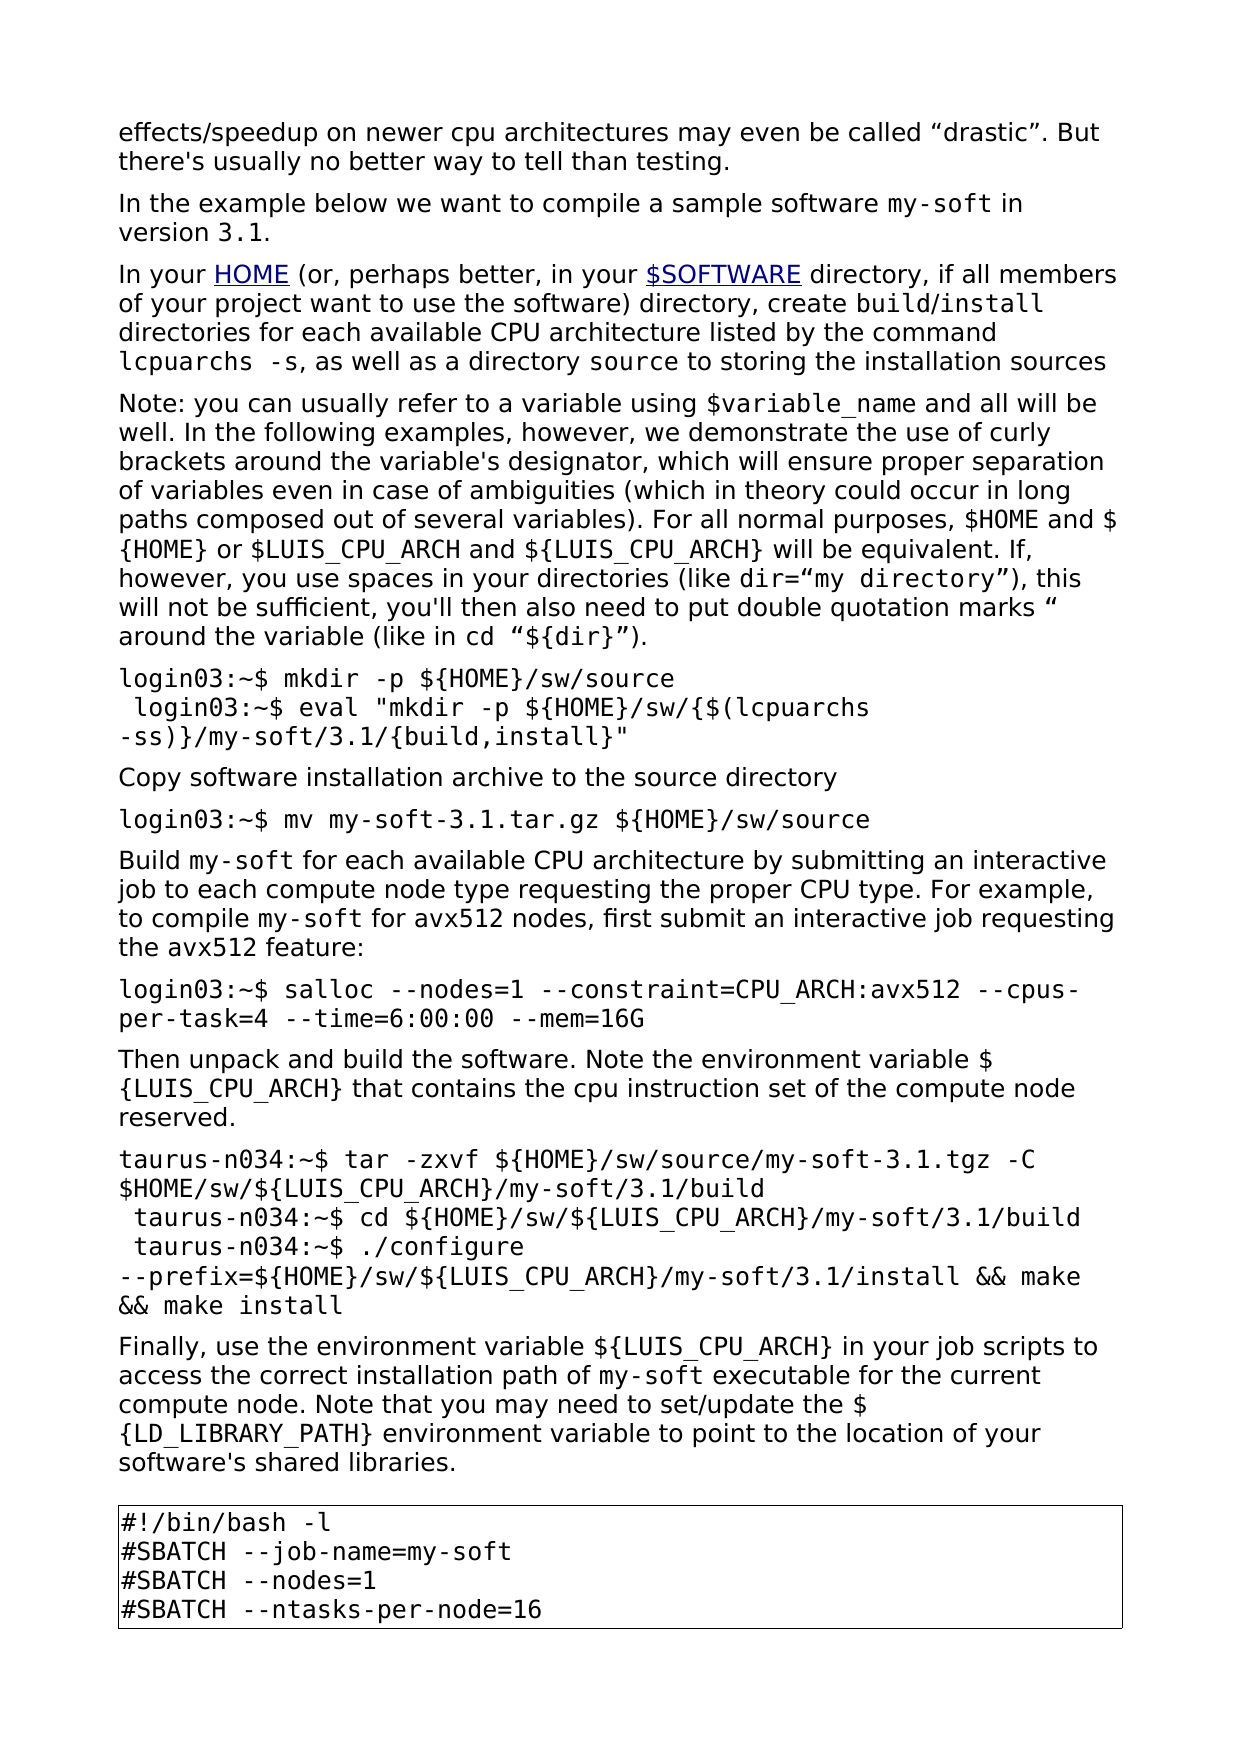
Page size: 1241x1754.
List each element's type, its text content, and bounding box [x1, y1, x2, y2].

text login03:~$ mv my-soft-3.1.tar.gz ${HOME}/sw/source [118, 805, 1122, 834]
text login03:~$ salloc --nodes=1 --constraint=CPU_ARCH:avx512 --cpus-per-task=4 --time=6:00:00 --mem=16G [118, 975, 1122, 1033]
text Build my-soft for each available CPU architecture by submitting an interactive job to each compute node type requesting the proper CPU type. For example, to compile my-soft for avx512 nodes, first submit an interactive job requesting the avx512 feature: [118, 846, 1122, 962]
text effects/speedup on newer cpu architectures may even be called “drastic”. But there's usually no better way to tell than testing. [118, 118, 1122, 176]
text In the example below we want to compile a sample software my-soft in version 3.1. [118, 189, 1122, 247]
text taurus-n034:~$ tar -zxvf ${HOME}/sw/source/my-soft-3.1.tgz -C $HOME/sw/${LUIS_CPU_ARCH}/my-soft/3.1/build taurus-n034:~$ cd ${HOME}/sw/${LUIS_CPU_ARCH}/my-soft/3.1/build taurus-n034:~$ ./configure --prefix=${HOME}/sw/${LUIS_CPU_ARCH}/my-soft/3.1/install && make && make install [118, 1145, 1122, 1320]
text Finally, use the environment variable ${LUIS_CPU_ARCH} in your job scripts to access the correct installation path of my-soft executable for the current compute node. Note that you may need to set/update the ${LD_LIBRARY_PATH} environment variable to point to the location of your software's shared libraries. [118, 1332, 1122, 1478]
text Note: you can usually refer to a variable using $variable_name and all will be well. In the following examples, however, we demonstrate the use of curly brackets around the variable's designator, which will ensure proper separation of variables even in case of ambiguities (which in theory could occur in long paths composed out of several variables). For all normal purposes, $HOME and ${HOME} or $LUIS_CPU_ARCH and ${LUIS_CPU_ARCH} will be equivalent. If, however, you use spaces in your directories (like dir=“my directory”), this will not be sufficient, you'll then also need to put double quotation marks “ around the variable (like in cd “${dir}”). [118, 389, 1122, 651]
table_header #!/bin/bash -l #SBATCH --job-name=my-soft #SBATCH --nodes=1 #SBATCH --ntasks-per-node=16 [119, 1506, 1122, 1628]
text Then unpack and build the software. Note the environment variable ${LUIS_CPU_ARCH} that contains the cpu instruction set of the compute node reserved. [118, 1045, 1122, 1133]
text In your HOME (or, perhaps better, in your $SOFTWARE directory, if all members of your project want to use the software) directory, create build/install directories for each available CPU architecture listed by the command lcpuarchs -s, as well as a directory source to storing the installation sources [118, 260, 1122, 376]
text Copy software installation archive to the source directory [118, 763, 1122, 792]
text login03:~$ mkdir -p ${HOME}/sw/source login03:~$ eval "mkdir -p ${HOME}/sw/{$(lcpuarchs -ss)}/my-soft/3.1/{build,install}" [118, 664, 1122, 751]
